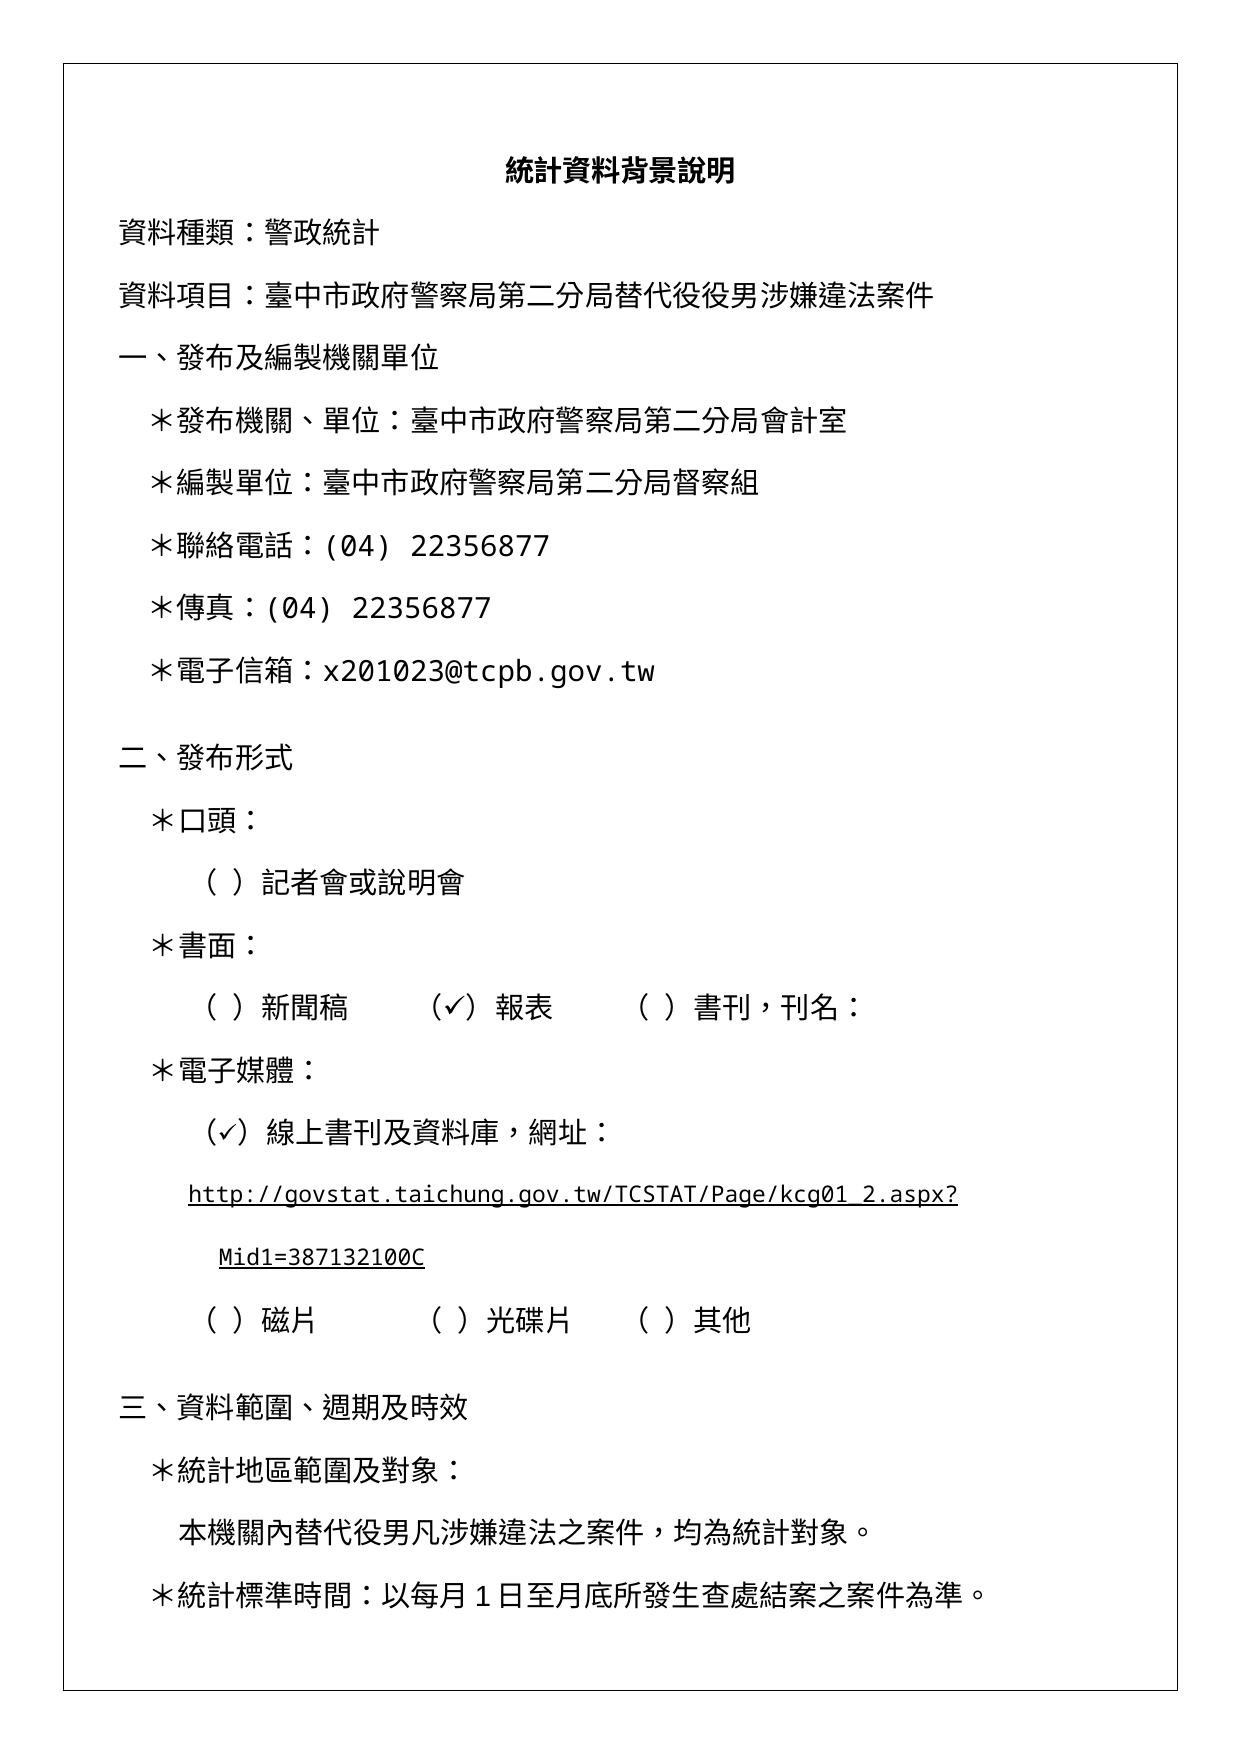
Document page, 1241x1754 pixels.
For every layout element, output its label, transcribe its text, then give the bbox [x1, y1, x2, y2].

text ＊書面： [149, 902, 1122, 964]
text ＊口頭： [149, 777, 1122, 839]
text （ ）記者會或說明會 [188, 839, 1156, 902]
text ＊發布機關、單位：臺中市政府警察局第二分局會計室 [118, 377, 1122, 439]
text 三、資料範圍、週期及時效 [118, 1364, 1122, 1427]
text 一、發布及編製機關單位 [118, 314, 1122, 377]
text 本機關內替代役男凡涉嫌違法之案件，均為統計對象。 [178, 1489, 1122, 1552]
text 資料項目：臺中市政府警察局第二分局替代役役男涉嫌違法案件 [118, 252, 1122, 314]
text ＊編製單位：臺中市政府警察局第二分局督察組 [118, 439, 1122, 502]
text ＊傳真：(04) 22356877 [118, 564, 1122, 627]
text （ ）磁片 （ ）光碟片 （ ）其他 [188, 1277, 1156, 1339]
text ＊電子媒體： [149, 1027, 1122, 1089]
text ＊電子信箱：x201023@tcpb.gov.tw [118, 627, 1122, 689]
text 資料種類：警政統計 [118, 189, 1122, 252]
text （ ）新聞稿 （P）報表 （ ）書刊，刊名： [188, 964, 1156, 1027]
text ＊聯絡電話：(04) 22356877 [118, 502, 1122, 564]
text 統計資料背景說明 [118, 127, 1122, 189]
text http://govstat.taichung.gov.tw/TCSTAT/Page/kcg01_2.aspx?Mid1=387132100C [188, 1152, 1156, 1277]
text （P）線上書刊及資料庫，網址： [188, 1089, 1156, 1152]
text ＊統計標準時間：以每月1日至月底所發生查處結案之案件為準。 [148, 1552, 1122, 1614]
text 二、發布形式 [118, 714, 1122, 777]
text ＊統計地區範圍及對象： [148, 1427, 1122, 1489]
